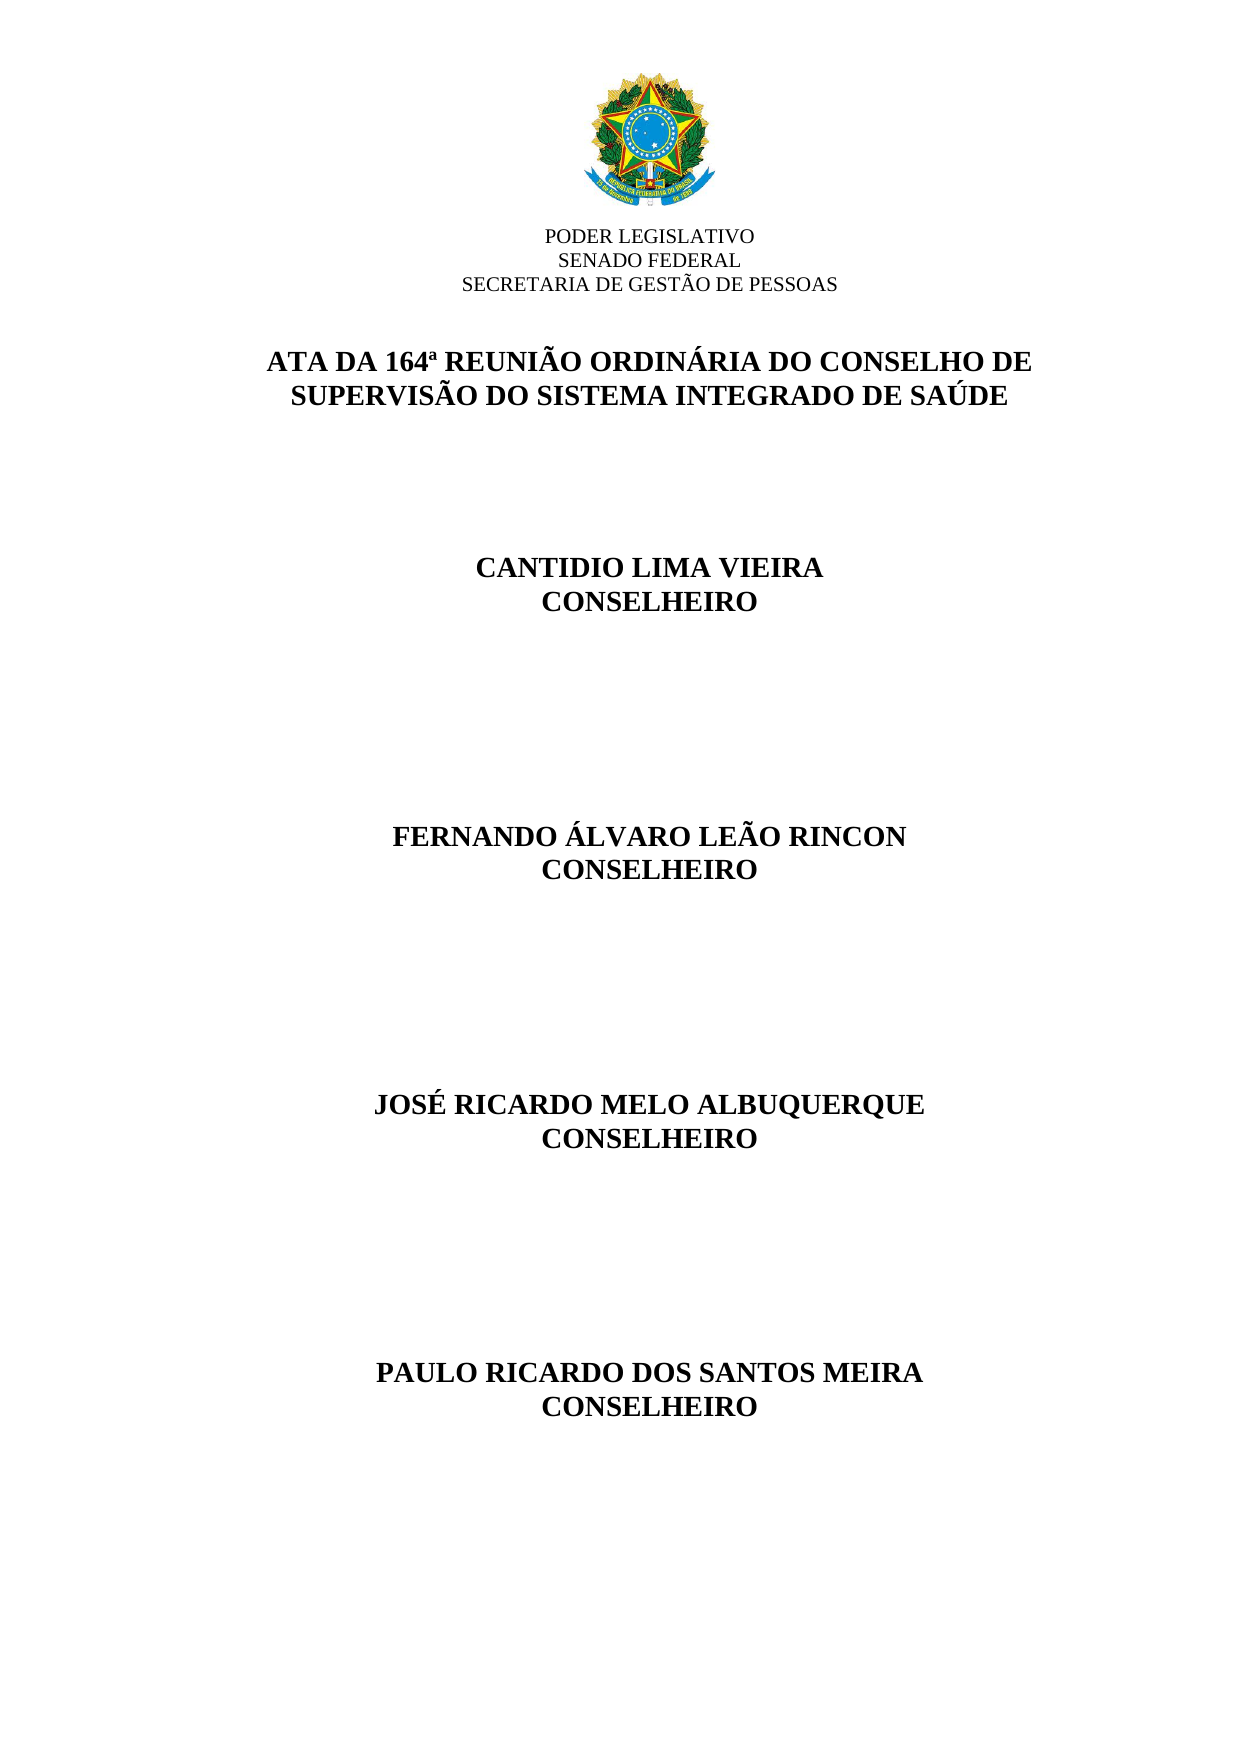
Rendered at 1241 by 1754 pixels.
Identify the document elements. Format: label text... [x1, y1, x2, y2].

text CONSELHEIRO [177, 1121, 1122, 1154]
text CONSELHEIRO [177, 584, 1122, 618]
text FERNANDO ÁLVARO LEÃO RINCON [177, 819, 1122, 852]
text CONSELHEIRO [177, 852, 1122, 886]
text PAULO RICARDO DOS SANTOS MEIRA [177, 1356, 1122, 1389]
text CANTIDIO LIMA VIEIRA [177, 551, 1122, 584]
text CONSELHEIRO [177, 1389, 1122, 1423]
text JOSÉ RICARDO MELO ALBUQUERQUE [177, 1087, 1122, 1121]
